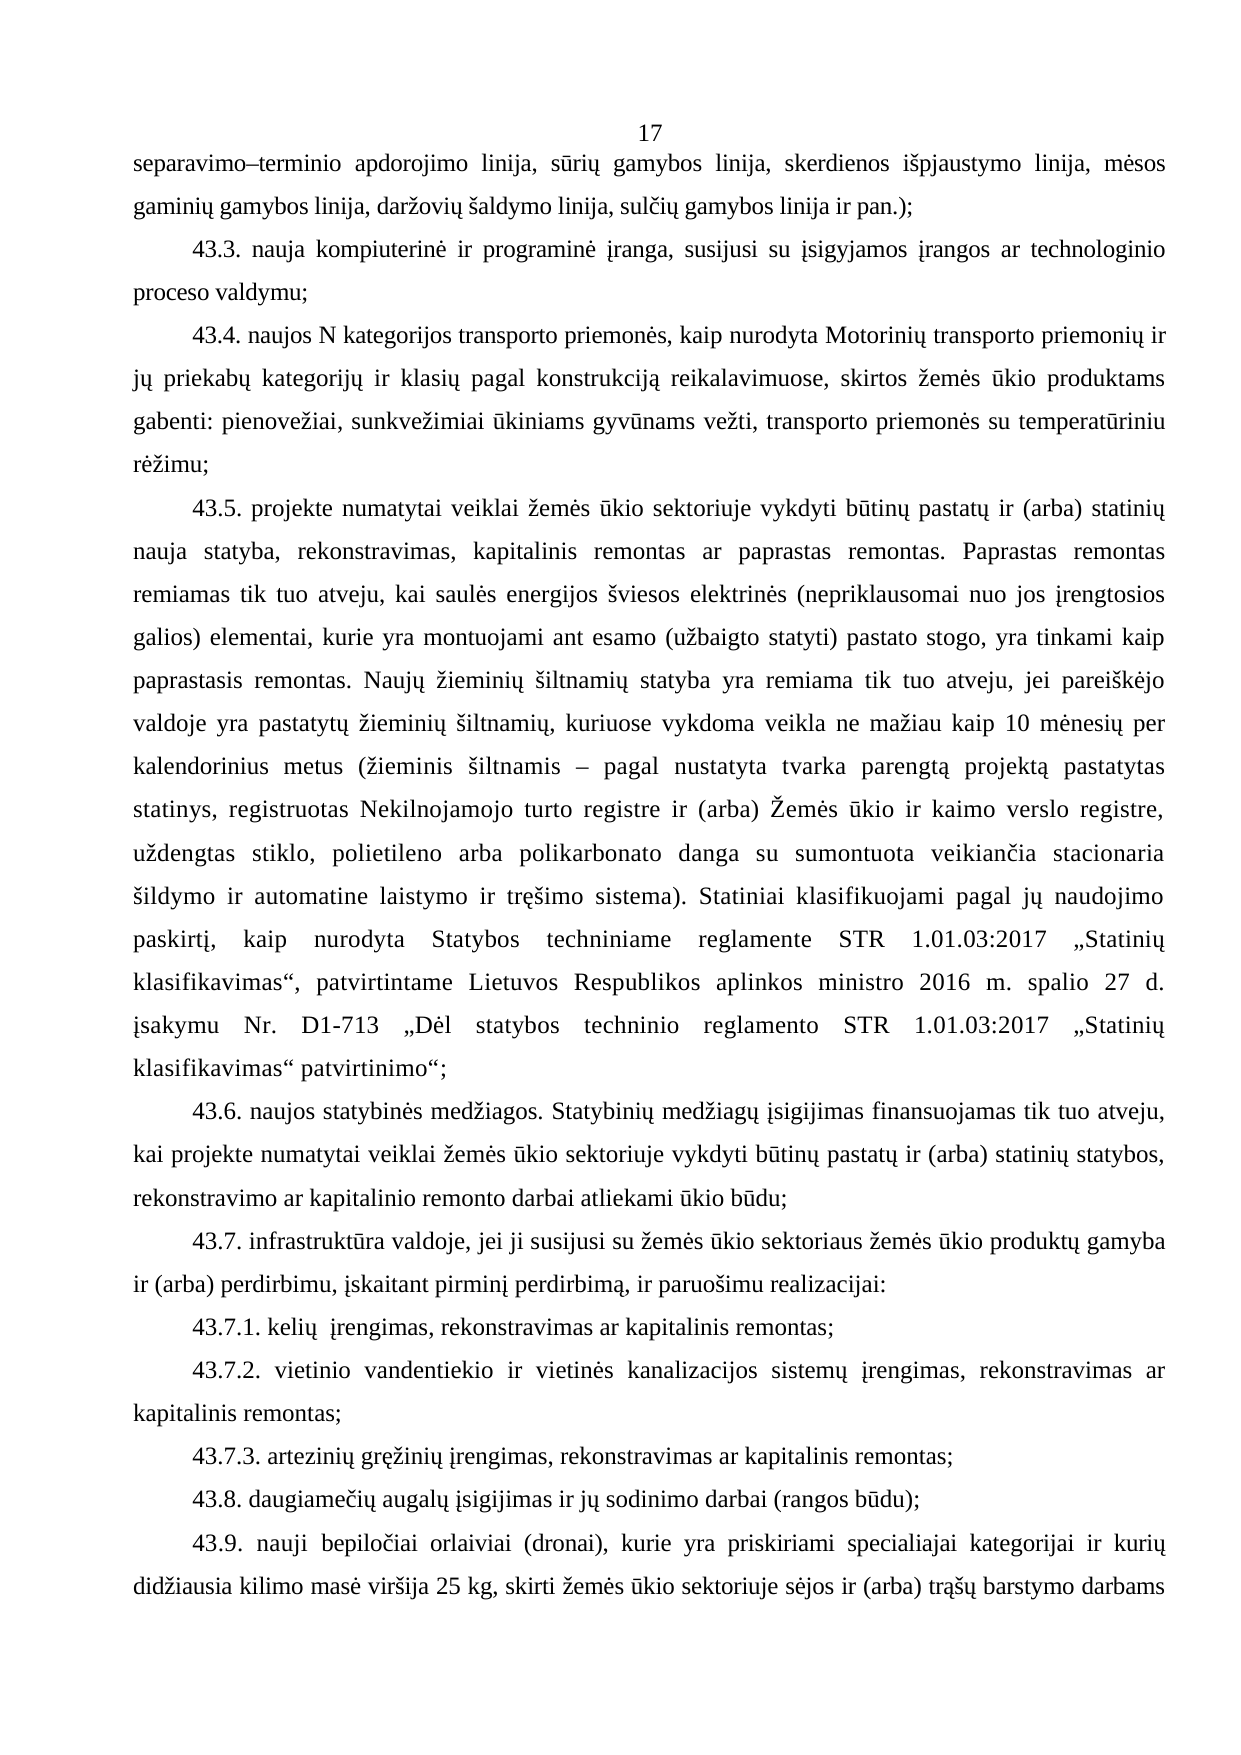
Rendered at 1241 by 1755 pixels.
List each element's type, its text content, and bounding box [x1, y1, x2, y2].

text 43.7.1. kelių įrengimas, rekonstravimas ar kapitalinis remontas; [133, 1312, 1166, 1341]
text 43.5. projekte numatytai veiklai žemės ūkio sektoriuje vykdyti būtinų pastatų ir (arba) statinių nauja statyba, rekonstravimas, kapitalinis remontas ar paprastas remontas. Paprastas remontas remiamas tik tuo atveju, kai saulės energijos šviesos elektrinės (nepriklausomai nuo jos įrengtosios galios) elementai, kurie yra montuojami ant esamo (užbaigto statyti) pastato stogo, yra tinkami kaip paprastasis remontas. Naujų žieminių šiltnamių statyba yra remiama tik tuo atveju, jei pareiškėjo valdoje yra pastatytų žieminių šiltnamių, kuriuose vykdoma veikla ne mažiau kaip 10 mėnesių per kalendorinius metus (žieminis šiltnamis – pagal nustatyta tvarka parengtą projektą pastatytas statinys, registruotas Nekilnojamojo turto registre ir (arba) Žemės ūkio ir kaimo verslo registre, uždengtas stiklo, polietileno arba polikarbonato danga su sumontuota veikiančia stacionaria šildymo ir automatine laistymo ir tręšimo sistema). Statiniai klasifikuojami pagal jų naudojimo paskirtį, kaip nurodyta Statybos techniniame reglamente STR 1.01.03:2017 „Statinių klasifikavimas“, patvirtintame Lietuvos Respublikos aplinkos ministro 2016 m. spalio 27 d. įsakymu Nr. D1-713 „Dėl statybos techninio reglamento STR 1.01.03:2017 „Statinių klasifikavimas“ patvirtinimo“; [133, 493, 1166, 1082]
text 43.7.3. artezinių gręžinių įrengimas, rekonstravimas ar kapitalinis remontas; [133, 1441, 1166, 1470]
text 43.7. infrastruktūra valdoje, jei ji susijusi su žemės ūkio sektoriaus žemės ūkio produktų gamyba ir (arba) perdirbimu, įskaitant pirminį perdirbimą, ir paruošimu realizacijai: [133, 1226, 1166, 1298]
text 43.4. naujos N kategorijos transporto priemonės, kaip nurodyta Motorinių transporto priemonių ir jų priekabų kategorijų ir klasių pagal konstrukciją reikalavimuose, skirtos žemės ūkio produktams gabenti: pienovežiai, sunkvežimiai ūkiniams gyvūnams vežti, transporto priemonės su temperatūriniu rėžimu; [133, 320, 1166, 478]
text 43.6. naujos statybinės medžiagos. Statybinių medžiagų įsigijimas finansuojamas tik tuo atveju, kai projekte numatytai veiklai žemės ūkio sektoriuje vykdyti būtinų pastatų ir (arba) statinių statybos, rekonstravimo ar kapitalinio remonto darbai atliekami ūkio būdu; [133, 1096, 1166, 1211]
text 43.9. nauji bepiločiai orlaiviai (dronai), kurie yra priskiriami specialiajai kategorijai ir kurių didžiausia kilimo masė viršija 25 kg, skirti žemės ūkio sektoriuje sėjos ir (arba) trąšų barstymo darbams [133, 1528, 1166, 1599]
text separavimo–terminio apdorojimo linija, sūrių gamybos linija, skerdienos išpjaustymo linija, mėsos gaminių gamybos linija, daržovių šaldymo linija, sulčių gamybos linija ir pan.); [133, 148, 1166, 219]
text 43.8. daugiamečių augalų įsigijimas ir jų sodinimo darbai (rangos būdu); [133, 1484, 1166, 1513]
text 43.3. nauja kompiuterinė ir programinė įranga, susijusi su įsigyjamos įrangos ar technologinio proceso valdymu; [133, 234, 1166, 306]
text 43.7.2. vietinio vandentiekio ir vietinės kanalizacijos sistemų įrengimas, rekonstravimas ar kapitalinis remontas; [133, 1355, 1166, 1427]
